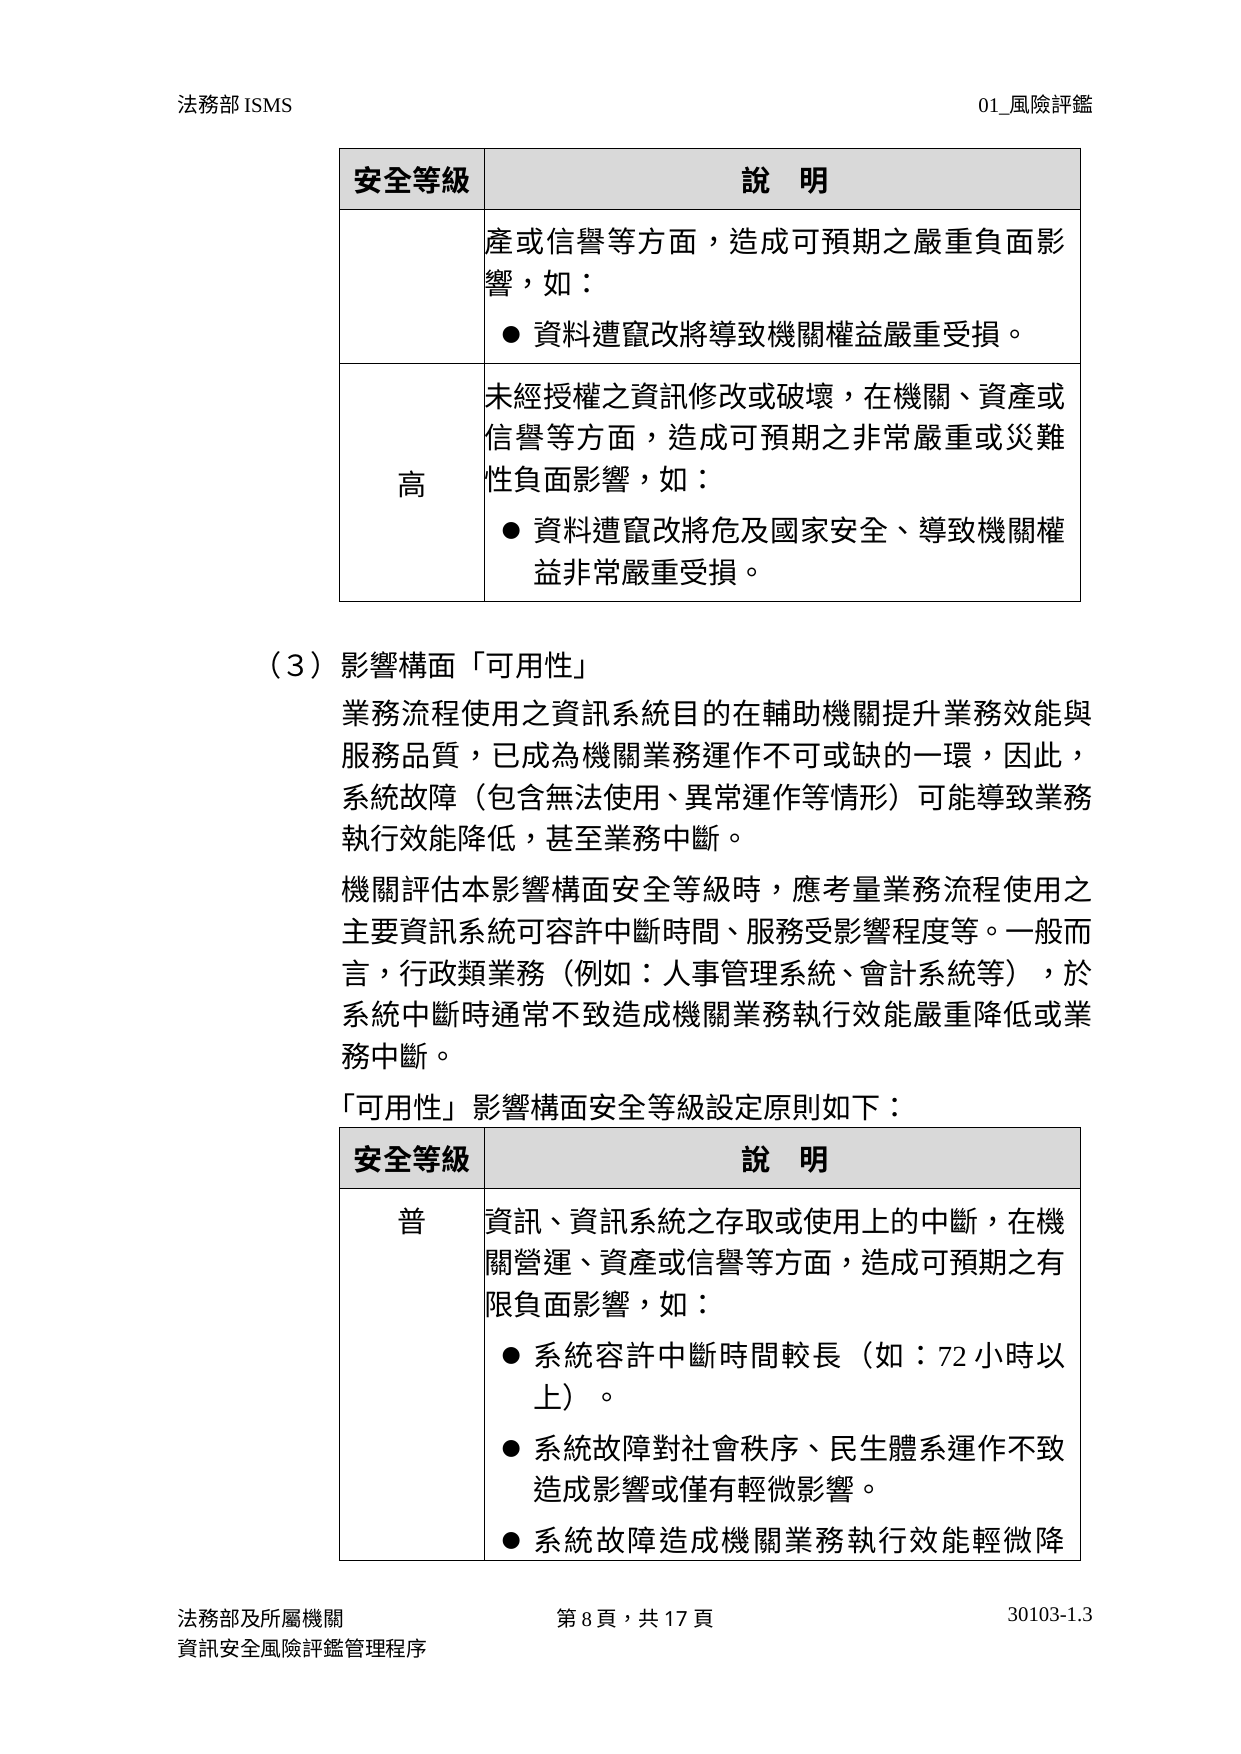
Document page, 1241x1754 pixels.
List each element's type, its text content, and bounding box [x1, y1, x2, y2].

text 機關評估本影響構面安全等級時，應考量業務流程使用之主要資訊系統可容許中斷時間、服務受影響程度等。一般而言，行政類業務（例如：人事管理系統、會計系統等），於系統中斷時通常不致造成機關業務執行效能嚴重降低或業務中斷。 [341, 867, 1092, 1076]
text （３）影響構面「可用性」 [252, 643, 1092, 685]
table_header 說 明 [485, 1128, 1080, 1188]
table_cell 未經授權之資訊修改或破壞，在機關、資產或信譽等方面，造成可預期之非常嚴重或災難性負面影響，如： 資料遭竄改將危及國家安全、導致機關權益非常嚴重受損。 [485, 364, 1080, 601]
table_cell 產或信譽等方面，造成可預期之嚴重負面影響，如： 資料遭竄改將導致機關權益嚴重受損。 [485, 210, 1080, 363]
table_header 安全等級 [340, 1128, 484, 1188]
table_cell [340, 210, 484, 363]
table_cell 資訊、資訊系統之存取或使用上的中斷，在機關營運、資產或信譽等方面，造成可預期之有限負面影響，如： 系統容許中斷時間較長（如：72小時以上）。 系統故障對社會秩序、民生體系運作不致造成影響或僅有輕微影響。 系統故障造成機關業務執行效能輕微降低。 [485, 1189, 1080, 1560]
text 「可用性」影響構面安全等級設定原則如下： [326, 1085, 1092, 1127]
table_cell 高 [340, 364, 484, 601]
table_cell 普 [340, 1189, 484, 1560]
table_header 安全等級 [340, 149, 484, 209]
text 業務流程使用之資訊系統目的在輔助機關提升業務效能與服務品質，已成為機關業務運作不可或缺的一環，因此，系統故障（包含無法使用、異常運作等情形）可能導致業務執行效能降低，甚至業務中斷。 [341, 691, 1092, 858]
table_header 說 明 [485, 149, 1080, 209]
